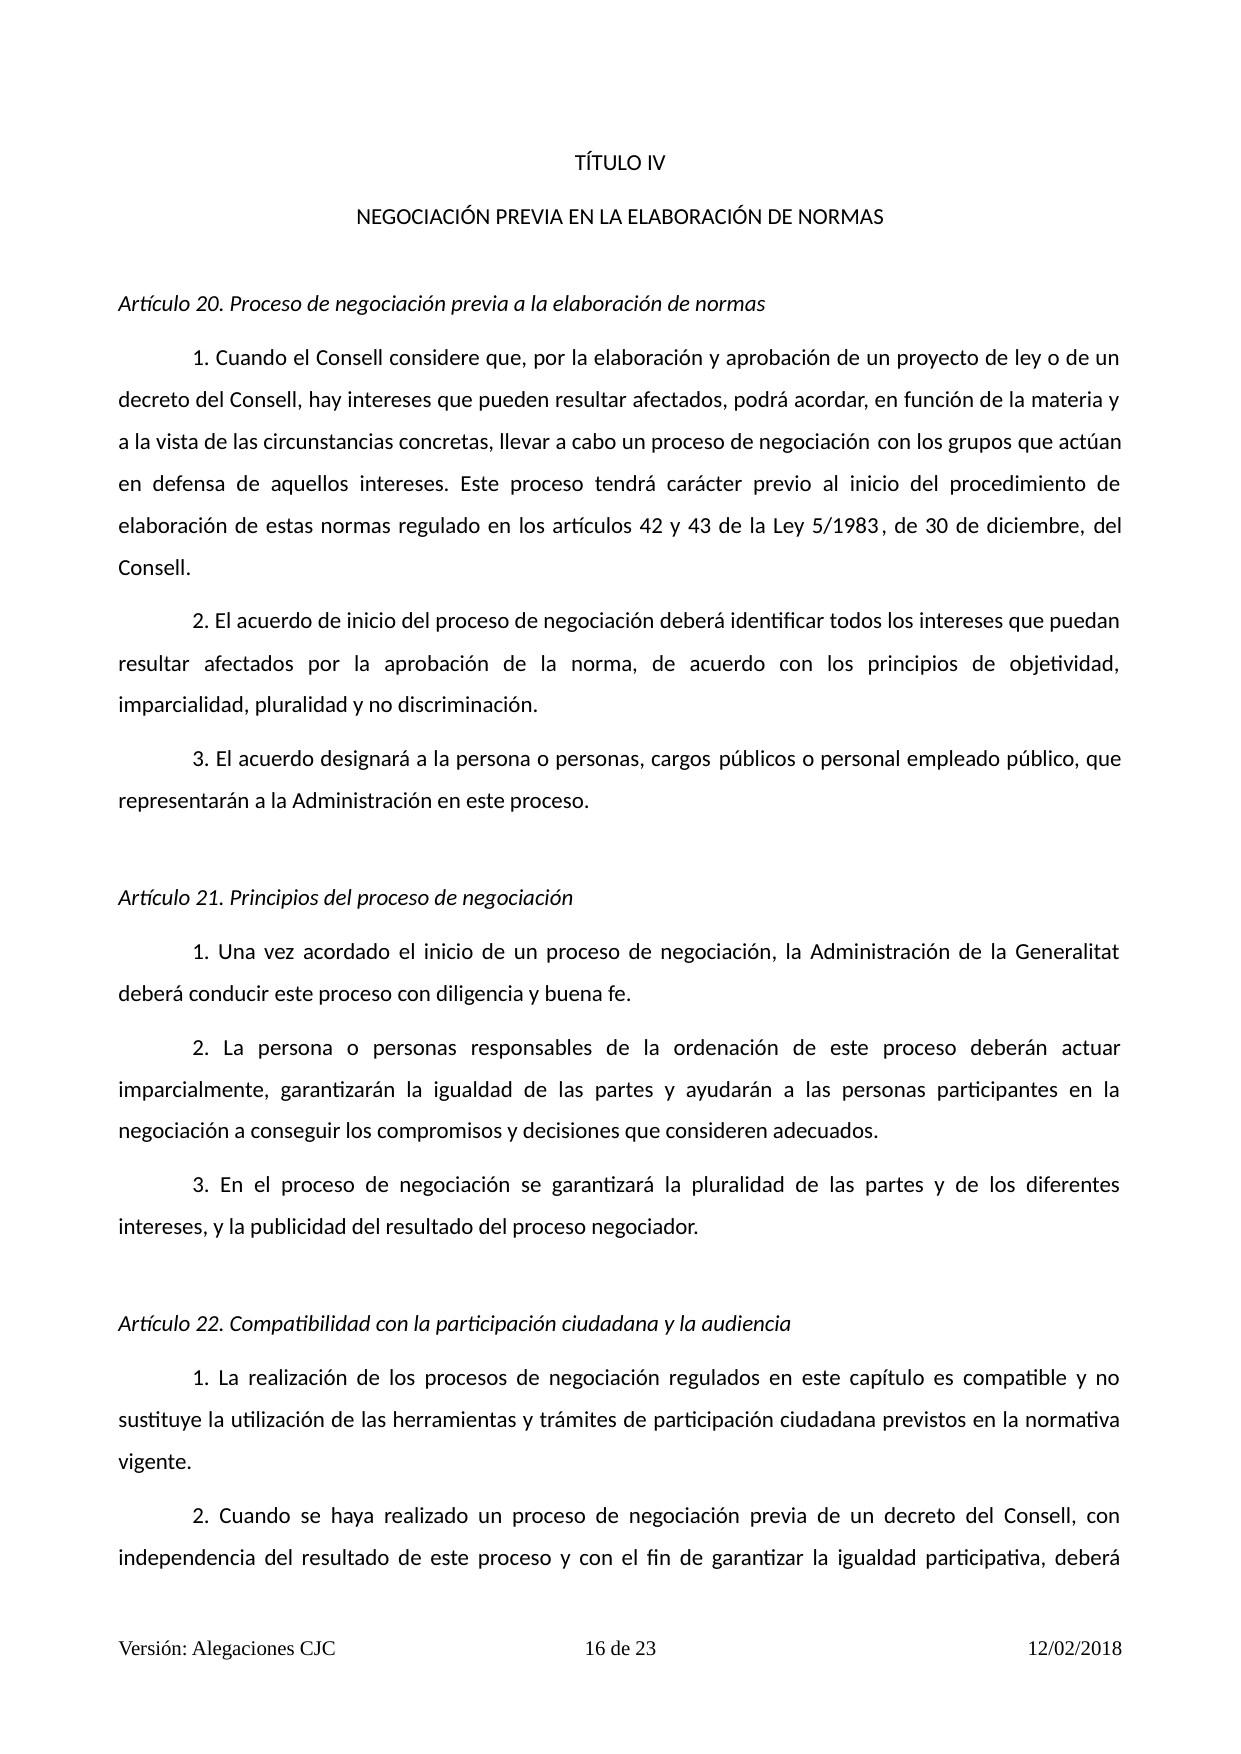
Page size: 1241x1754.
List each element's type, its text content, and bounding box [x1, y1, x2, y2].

text 3. En el proceso de negociación se garantizará la pluralidad de las partes y de los diferentes intereses, y la publicidad del resultado del proceso negociador. [118, 1170, 1122, 1240]
text NEGOCIACIÓN PREVIA EN LA ELABORACIÓN DE NORMAS [118, 202, 1122, 230]
text 3. El acuerdo designará a la persona o personas, cargos públicos o personal empleado público, que representarán a la Administración en este proceso. [118, 744, 1122, 814]
text 2. La persona o personas responsables de la ordenación de este proceso deberán actuar imparcialmente, garantizarán la igualdad de las partes y ayudarán a las personas participantes en la negociación a conseguir los compromisos y decisiones que consideren adecuados. [118, 1033, 1122, 1145]
text Artículo 21. Principios del proceso de negociación [118, 883, 1122, 911]
text 2. El acuerdo de inicio del proceso de negociación deberá identificar todos los intereses que puedan resultar afectados por la aprobación de la norma, de acuerdo con los principios de objetividad, imparcialidad, pluralidad y no discriminación. [118, 607, 1122, 719]
text TÍTULO IV [118, 148, 1122, 176]
text Artículo 20. Proceso de negociación previa a la elaboración de normas [118, 289, 1122, 317]
text 1. Cuando el Consell considere que, por la elaboración y aprobación de un proyecto de ley o de un decreto del Consell, hay intereses que pueden resultar afectados, podrá acordar, en función de la materia y a la vista de las circunstancias concretas, llevar a cabo un proceso de negociación con los grupos que actúan en defensa de aquellos intereses. Este proceso tendrá carácter previo al inicio del procedimiento de elaboración de estas normas regulado en los artículos 42 y 43 de la Ley 5/1983, de 30 de diciembre, del Consell. [118, 343, 1122, 581]
text 1. Una vez acordado el inicio de un proceso de negociación, la Administración de la Generalitat deberá conducir este proceso con diligencia y buena fe. [118, 937, 1122, 1007]
text Artículo 22. Compatibilidad con la participación ciudadana y la audiencia [118, 1309, 1122, 1337]
text 2. Cuando se haya realizado un proceso de negociación previa de un decreto del Consell, con independencia del resultado de este proceso y con el fin de garantizar la igualdad participativa, deberá [118, 1501, 1122, 1571]
text 1. La realización de los procesos de negociación regulados en este capítulo es compatible y no sustituye la utilización de las herramientas y trámites de participación ciudadana previstos en la normativa vigente. [118, 1363, 1122, 1475]
